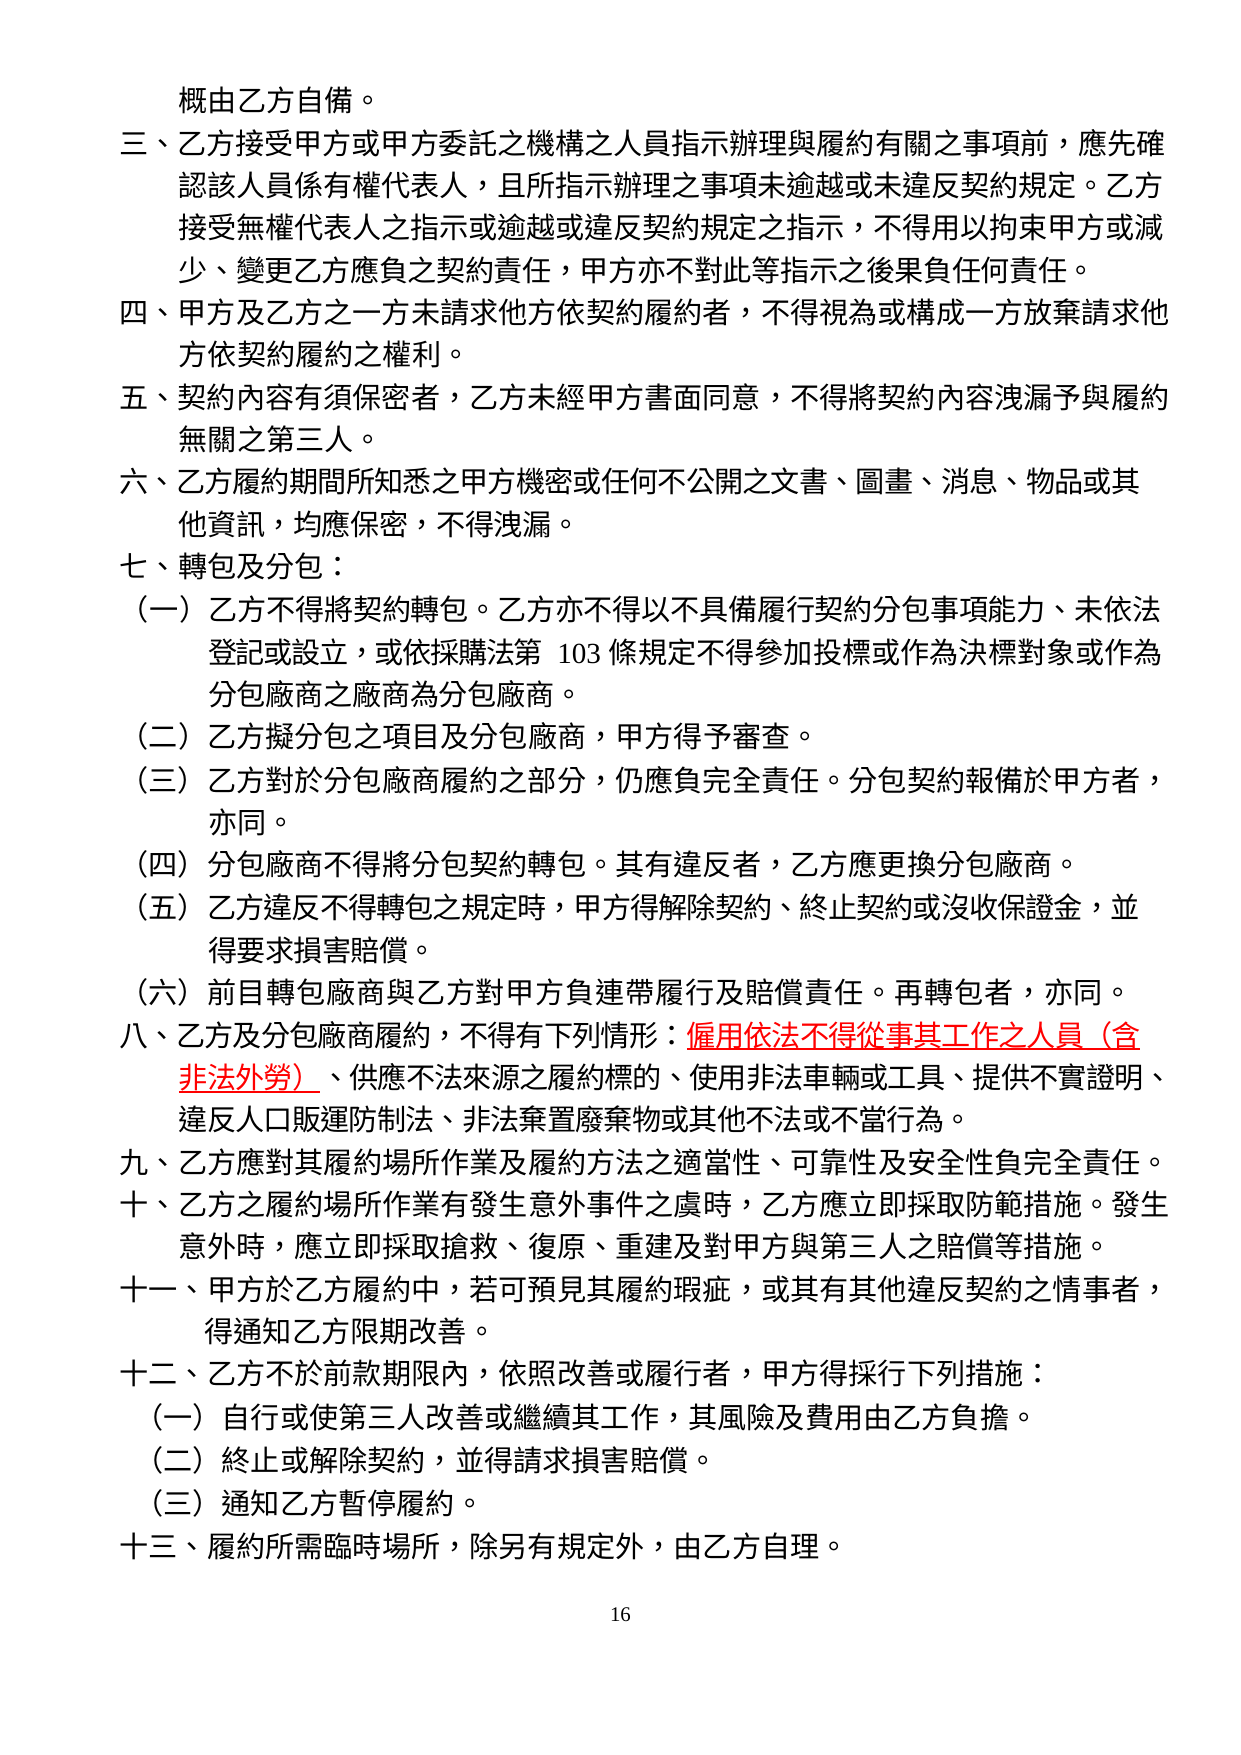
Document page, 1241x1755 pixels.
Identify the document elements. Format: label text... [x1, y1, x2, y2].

text （六）前目轉包廠商與乙方對甲方負連帶履行及賠償責任。再轉包者，亦同。 [119, 970, 1166, 1012]
text 十三、履約所需臨時場所，除另有規定外，由乙方自理。 [119, 1524, 849, 1566]
text （一）乙方不得將契約轉包。乙方亦不得以不具備履行契約分包事項能力、未依法登記或設立，或依採購法第 103 條規定不得參加投標或作為決標對象或作為分包廠商之廠商為分包廠商。 [119, 587, 1163, 714]
text （四）分包廠商不得將分包契約轉包。其有違反者，乙方應更換分包廠商。 [119, 842, 1193, 884]
text 三、乙方接受甲方或甲方委託之機構之人員指示辦理與履約有關之事項前，應先確認該人員係有權代表人，且所指示辦理之事項未逾越或未違反契約規定。乙方接受無權代表人之指示或逾越或違反契約規定之指示，不得用以拘束甲方或減少、變更乙方應負之契約責任，甲方亦不對此等指示之後果負任何責任。 [119, 120, 1166, 289]
text 十一、甲方於乙方履約中，若可預見其履約瑕疵，或其有其他違反契約之情事者， 得通知乙方限期改善。 [119, 1266, 1170, 1351]
text 五、契約內容有須保密者，乙方未經甲方書面同意，不得將契約內容洩漏予與履約無關之第三人。 [119, 374, 1170, 459]
text 概由乙方自備。 [178, 77, 1193, 119]
text 七、轉包及分包： [119, 544, 1193, 586]
text 十二、乙方不於前款期限內，依照改善或履行者，甲方得採行下列措施： [119, 1351, 1193, 1393]
text 八、乙方及分包廠商履約，不得有下列情形：僱用依法不得從事其工作之人員（含非法外勞）、供應不法來源之履約標的、使用非法車輛或工具、提供不實證明、違反人口販運防制法、非法棄置廢棄物或其他不法或不當行為。 [119, 1012, 1166, 1139]
text （二）終止或解除契約，並得請求損害賠償。 [134, 1437, 1193, 1479]
text （五）乙方違反不得轉包之規定時，甲方得解除契約、終止契約或沒收保證金，並得要求損害賠償。 [119, 885, 1164, 970]
text （三）通知乙方暫停履約。 [134, 1480, 1193, 1523]
text （一）自行或使第三人改善或繼續其工作，其風險及費用由乙方負擔。 [134, 1394, 1193, 1436]
text 九、乙方應對其履約場所作業及履約方法之適當性、可靠性及安全性負完全責任。十、乙方之履約場所作業有發生意外事件之虞時，乙方應立即採取防範措施。發生意外時，應立即採取搶救、復原、重建及對甲方與第三人之賠償等措施。 [119, 1139, 1170, 1266]
text 四、甲方及乙方之一方未請求他方依契約履約者，不得視為或構成一方放棄請求他方依契約履約之權利。 [119, 289, 1172, 374]
text 六、乙方履約期間所知悉之甲方機密或任何不公開之文書、圖畫、消息、物品或其他資訊，均應保密，不得洩漏。 [119, 459, 1166, 544]
text （二）乙方擬分包之項目及分包廠商，甲方得予審查。 [119, 714, 1193, 756]
text （三）乙方對於分包廠商履約之部分，仍應負完全責任。分包契約報備於甲方者， 亦同。 [119, 757, 1170, 842]
